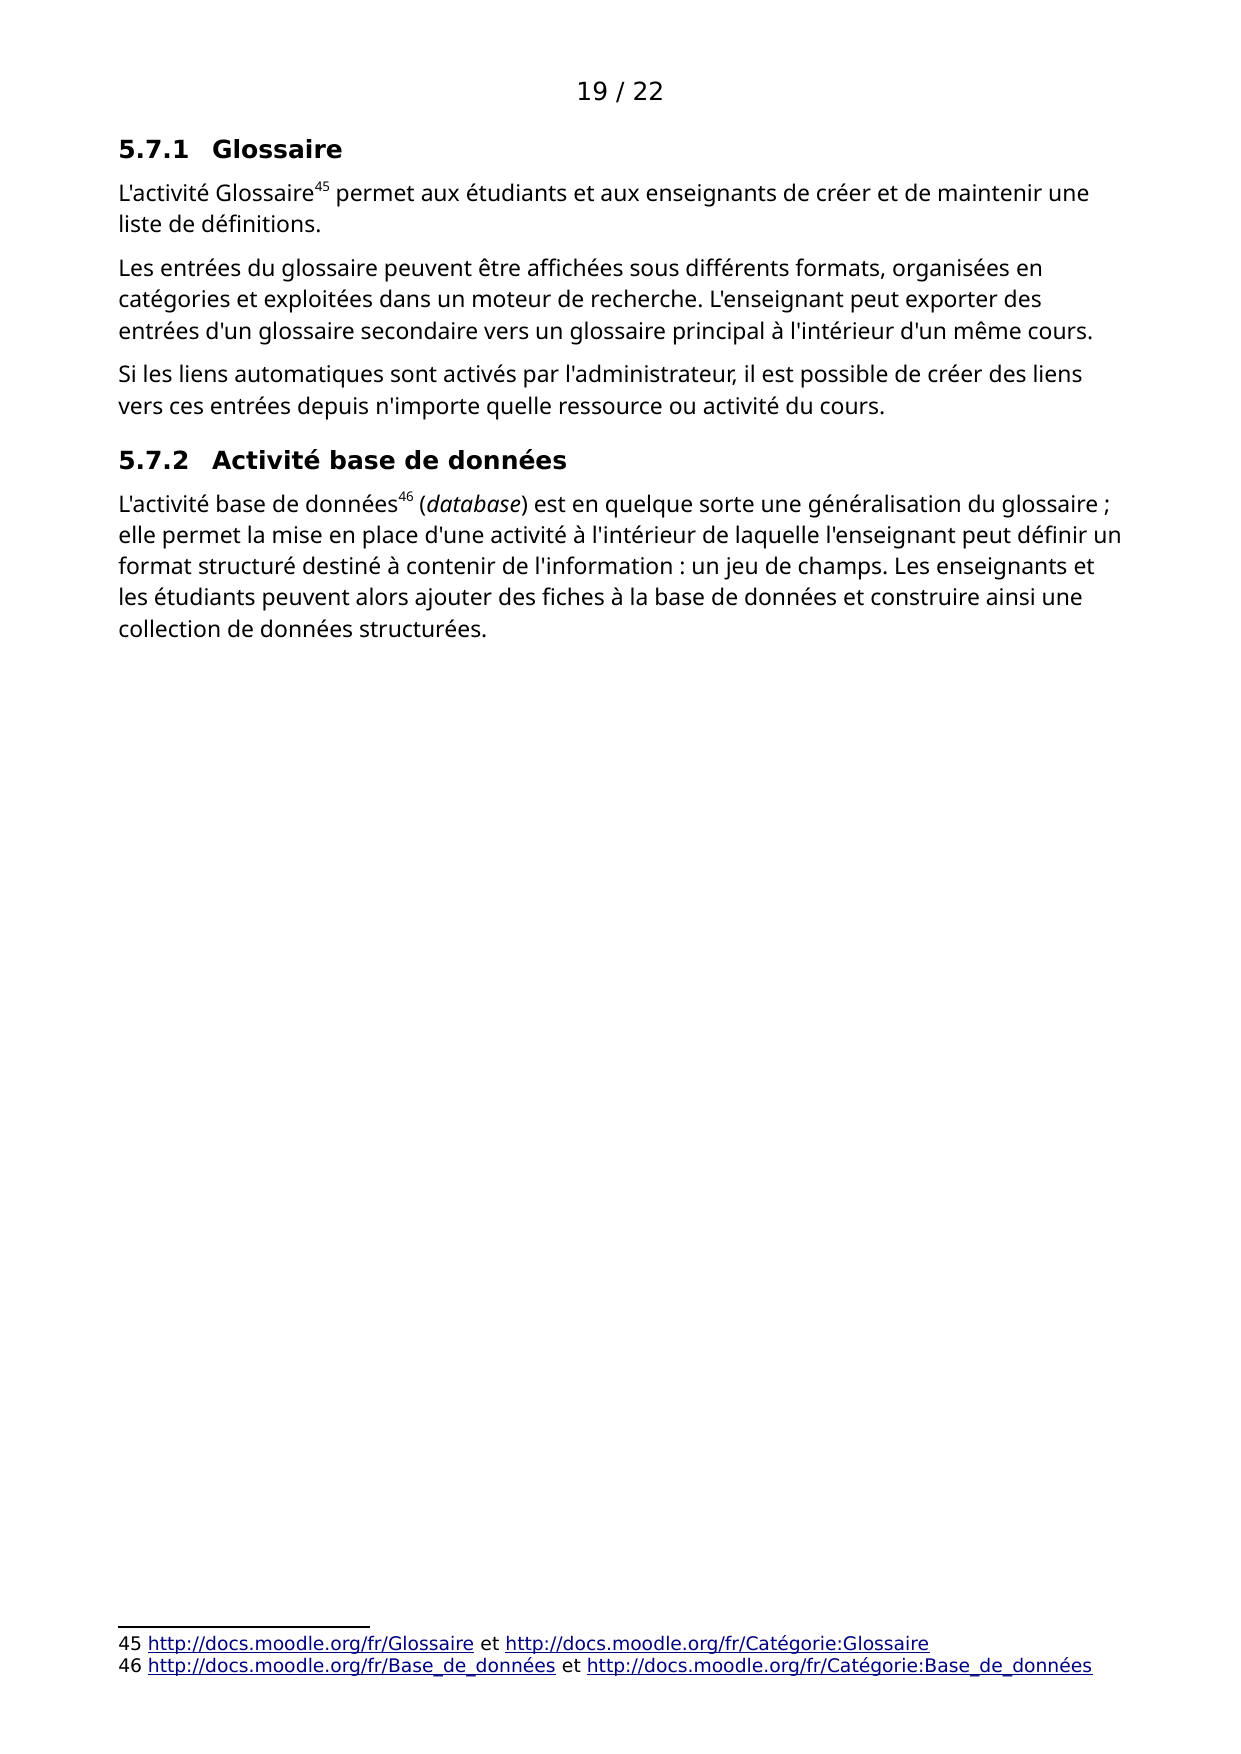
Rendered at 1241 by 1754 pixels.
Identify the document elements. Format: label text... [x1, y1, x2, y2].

text L'activité base de données (database) est en quelque sorte une généralisation du glossaire ; elle permet la mise en place d'une activité à l'intérieur de laquelle l'enseignant peut définir un format structuré destiné à contenir de l'information : un jeu de champs. Les enseignants et les étudiants peuvent alors ajouter des fiches à la base de données et construire ainsi une collection de données structurées. [118, 487, 1122, 644]
text L'activité Glossaire permet aux étudiants et aux enseignants de créer et de maintenir une liste de définitions. [118, 177, 1122, 239]
text http://docs.moodle.org/fr/Base_de_données et http://docs.moodle.org/fr/Catégorie:Base_de_données [118, 1655, 1122, 1677]
text Si les liens automatiques sont activés par l'administrateur, il est possible de créer des liens vers ces entrées depuis n'importe quelle ressource ou activité du cours. [118, 358, 1122, 421]
text http://docs.moodle.org/fr/Glossaire et http://docs.moodle.org/fr/Catégorie:Glossaire [118, 1633, 1122, 1655]
subtitle Glossaire [118, 135, 1122, 164]
subtitle Activité base de données [118, 446, 1122, 475]
text Les entrées du glossaire peuvent être affichées sous différents formats, organisées en catégories et exploitées dans un moteur de recherche. L'enseignant peut exporter des entrées d'un glossaire secondaire vers un glossaire principal à l'intérieur d'un même cours. [118, 252, 1122, 346]
